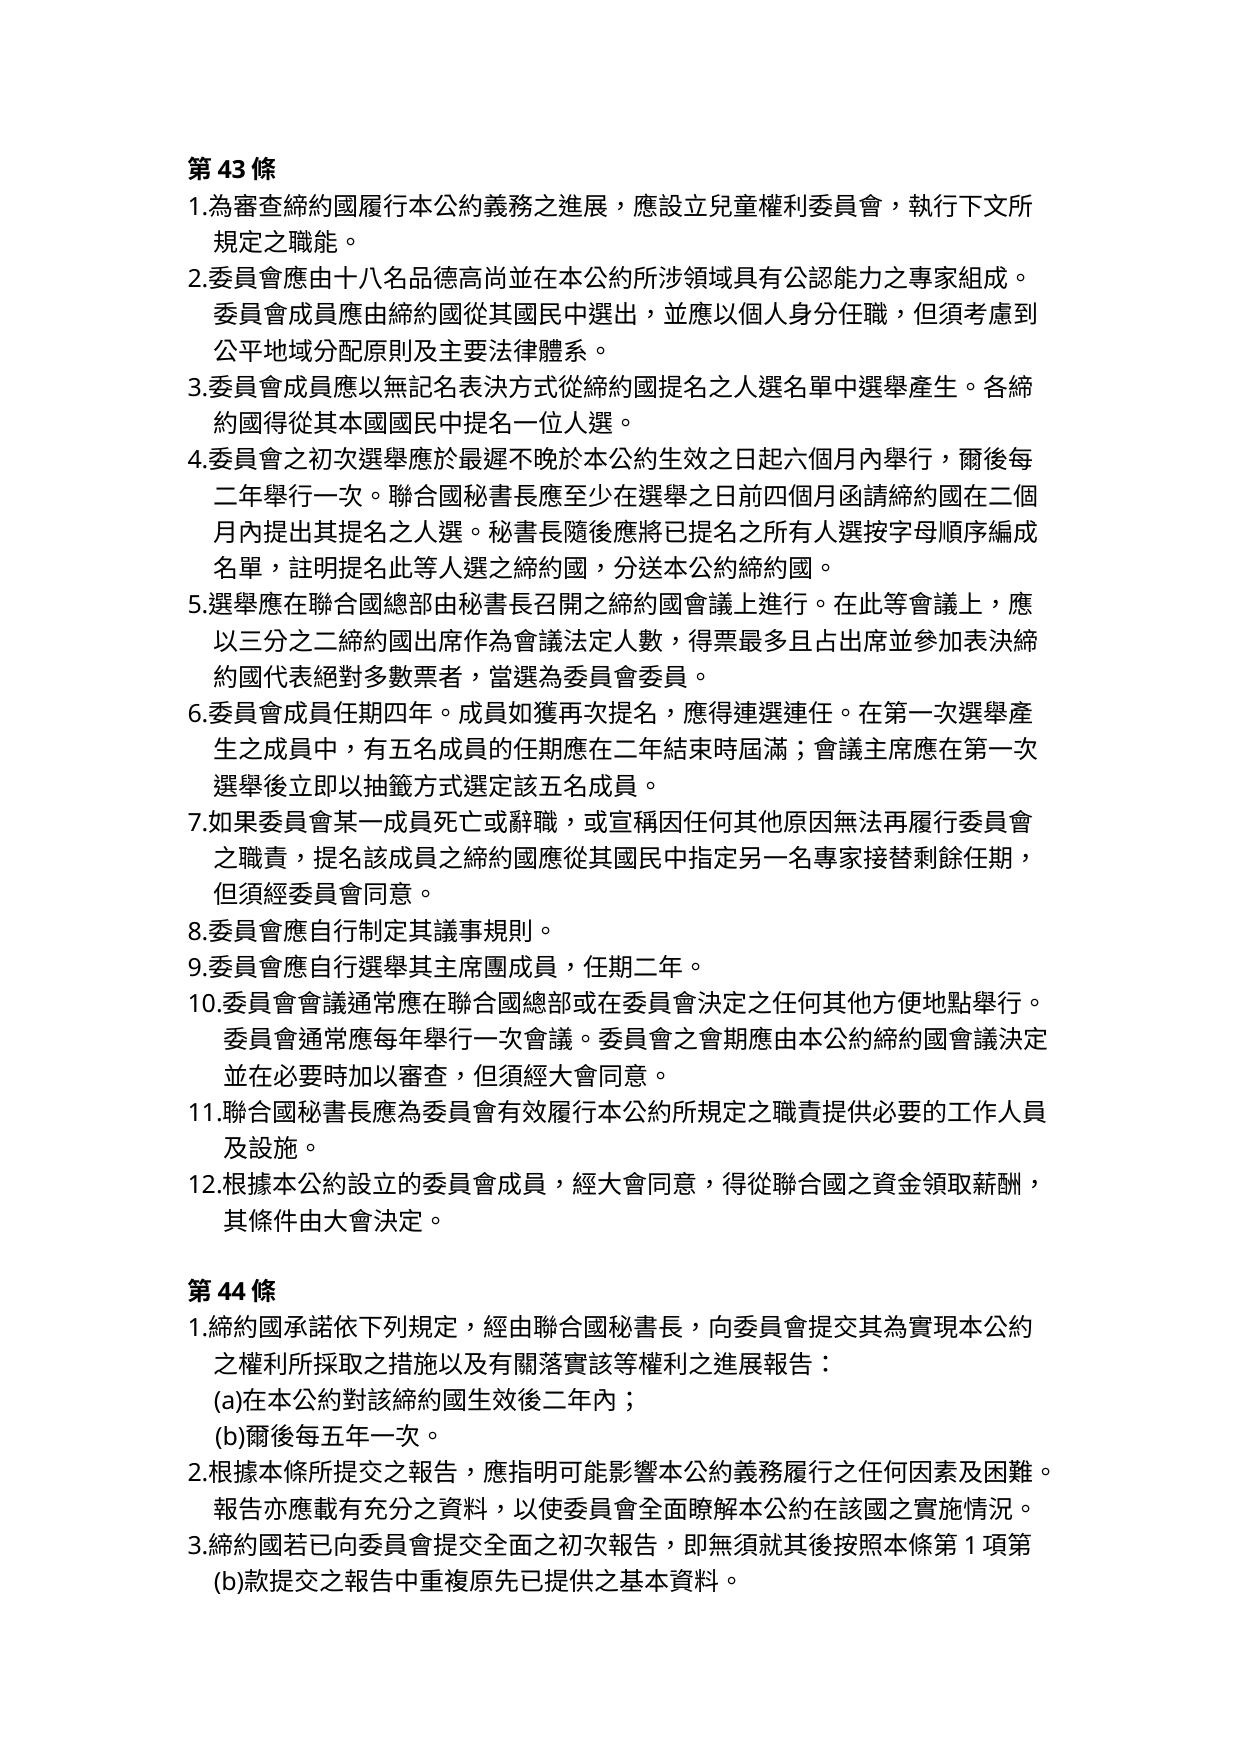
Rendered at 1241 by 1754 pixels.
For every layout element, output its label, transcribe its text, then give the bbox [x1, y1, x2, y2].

text 8.委員會應自行制定其議事規則。 [187, 911, 1053, 947]
text (b)爾後每五年一次。 [215, 1417, 1053, 1453]
text 9.委員會應自行選舉其主席團成員，任期二年。 [187, 947, 1053, 984]
text 第44條 [187, 1272, 1053, 1308]
text 3.締約國若已向委員會提交全面之初次報告，即無須就其後按照本條第1項第(b)款提交之報告中重複原先已提供之基本資料。 [187, 1525, 1053, 1598]
text 2.根據本條所提交之報告，應指明可能影響本公約義務履行之任何因素及困難。報告亦應載有充分之資料，以使委員會全面瞭解本公約在該國之實施情況。 [187, 1453, 1053, 1525]
text 1.締約國承諾依下列規定，經由聯合國秘書長，向委員會提交其為實現本公約之權利所採取之措施以及有關落實該等權利之進展報告： [187, 1308, 1053, 1380]
text 7.如果委員會某一成員死亡或辭職，或宣稱因任何其他原因無法再履行委員會之職責，提名該成員之締約國應從其國民中指定另一名專家接替剩餘任期，但須經委員會同意。 [187, 802, 1053, 911]
text 1.為審查締約國履行本公約義務之進展，應設立兒童權利委員會，執行下文所規定之職能。 [187, 186, 1053, 259]
text 6.委員會成員任期四年。成員如獲再次提名，應得連選連任。在第一次選舉產生之成員中，有五名成員的任期應在二年結束時屆滿；會議主席應在第一次選舉後立即以抽籤方式選定該五名成員。 [187, 694, 1053, 802]
text 12.根據本公約設立的委員會成員，經大會同意，得從聯合國之資金領取薪酬，其條件由大會決定。 [187, 1165, 1053, 1237]
text 11.聯合國秘書長應為委員會有效履行本公約所規定之職責提供必要的工作人員及設施。 [187, 1092, 1053, 1165]
text 2.委員會應由十八名品德高尚並在本公約所涉領域具有公認能力之專家組成。委員會成員應由締約國從其國民中選出，並應以個人身分任職，但須考慮到公平地域分配原則及主要法律體系。 [187, 259, 1053, 367]
text 10.委員會會議通常應在聯合國總部或在委員會決定之任何其他方便地點舉行。委員會通常應每年舉行一次會議。委員會之會期應由本公約締約國會議決定並在必要時加以審查，但須經大會同意。 [187, 984, 1053, 1092]
text 5.選舉應在聯合國總部由秘書長召開之締約國會議上進行。在此等會議上，應以三分之二締約國出席作為會議法定人數，得票最多且占出席並參加表決締約國代表絕對多數票者，當選為委員會委員。 [187, 585, 1053, 694]
text 第43條 [187, 150, 1053, 186]
text 4.委員會之初次選舉應於最遲不晚於本公約生效之日起六個月內舉行，爾後每二年舉行一次。聯合國秘書長應至少在選舉之日前四個月函請締約國在二個月內提出其提名之人選。秘書長隨後應將已提名之所有人選按字母順序編成名單，註明提名此等人選之締約國，分送本公約締約國。 [187, 440, 1053, 585]
text (a)在本公約對該締約國生效後二年內； [213, 1380, 1053, 1417]
text 3.委員會成員應以無記名表決方式從締約國提名之人選名單中選舉產生。各締約國得從其本國國民中提名一位人選。 [187, 367, 1053, 440]
